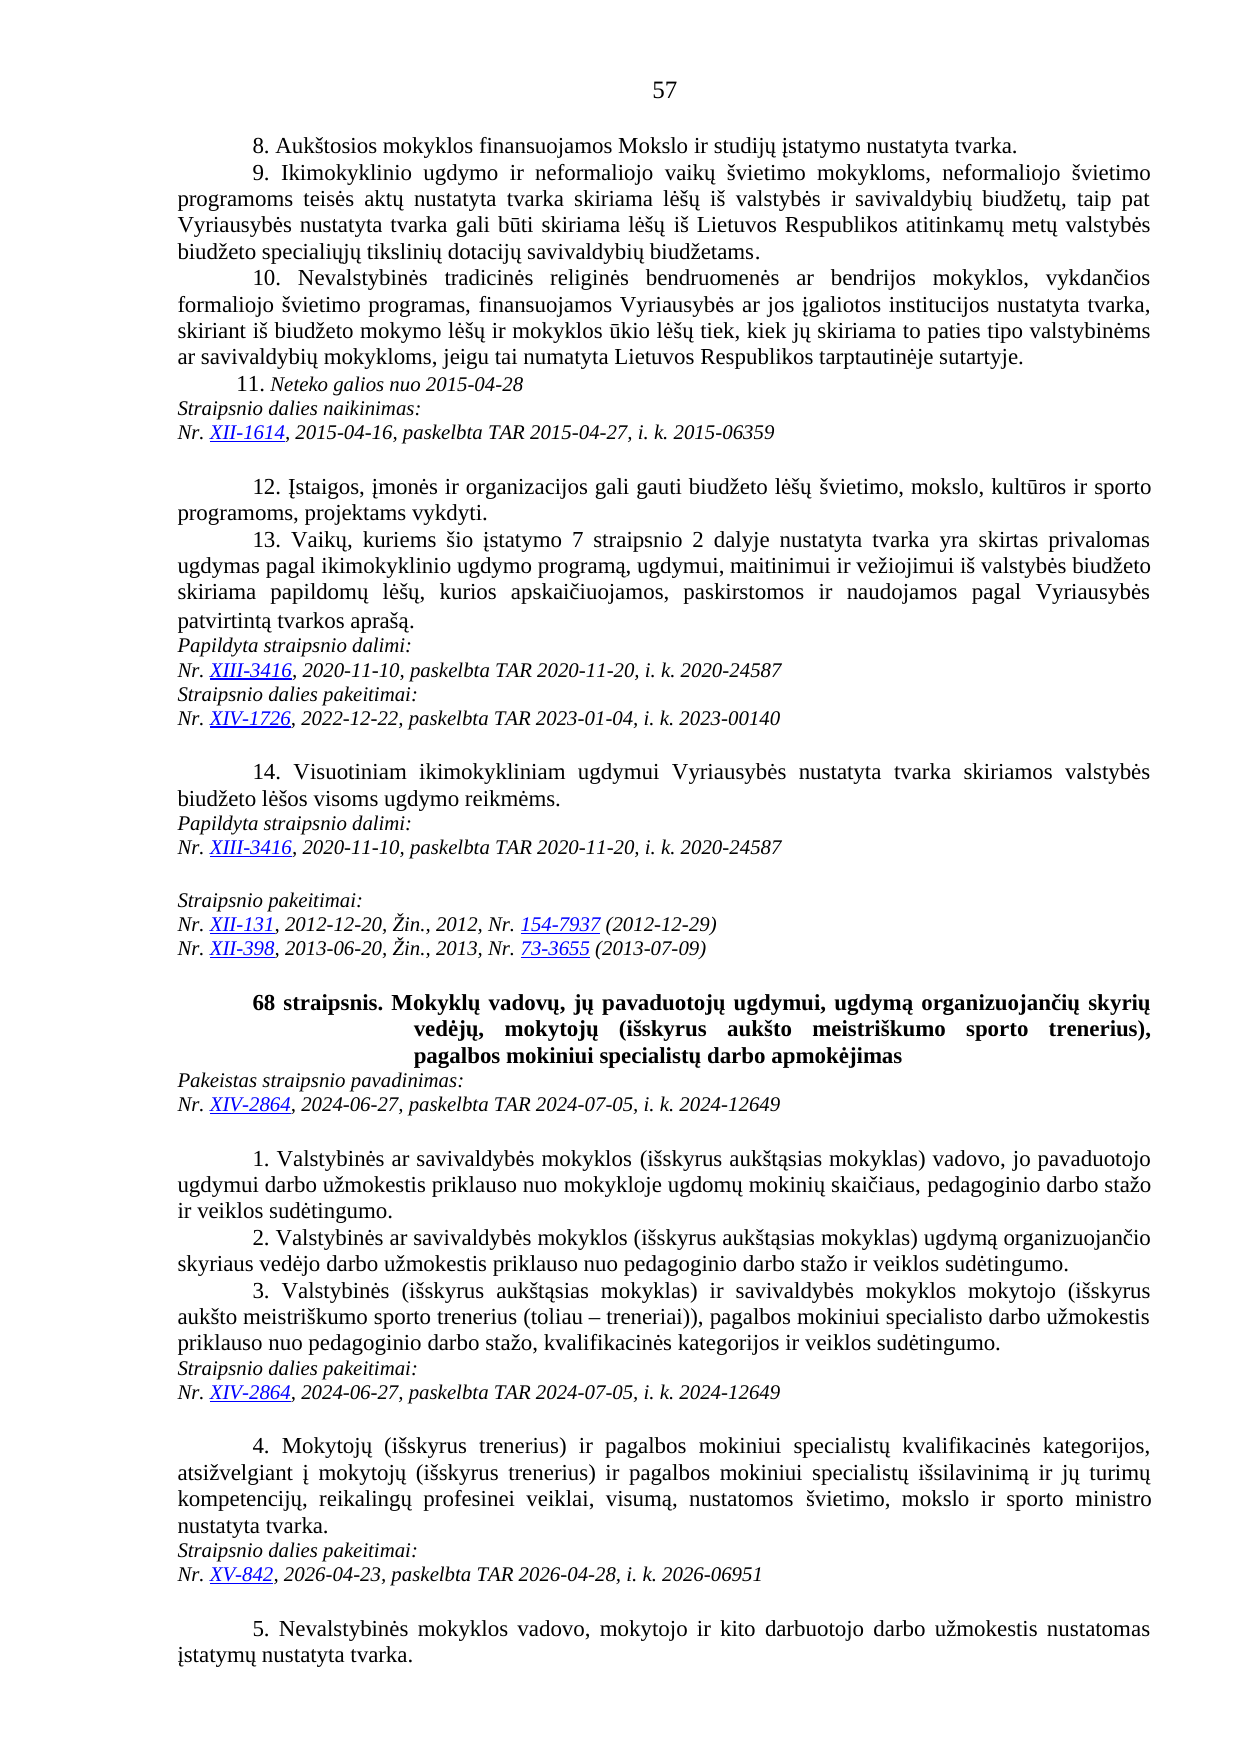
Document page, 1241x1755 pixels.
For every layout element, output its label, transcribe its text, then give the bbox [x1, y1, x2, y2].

text 14. Visuotiniam ikimokykliniam ugdymui Vyriausybės nustatyta tvarka skiriamos valstybės biudžeto lėšos visoms ugdymo reikmėms. [177, 758, 1152, 811]
text 10. Nevalstybinės tradicinės religinės bendruomenės ar bendrijos mokyklos, vykdančios formaliojo švietimo programas, finansuojamos Vyriausybės ar jos įgaliotos institucijos nustatyta tvarka, skiriant iš biudžeto mokymo lėšų ir mokyklos ūkio lėšų tiek, kiek jų skiriama to paties tipo valstybinėms ar savivaldybių mokykloms, jeigu tai numatyta Lietuvos Respublikos tarptautinėje sutartyje. [177, 264, 1152, 370]
text 1. Valstybinės ar savivaldybės mokyklos (išskyrus aukštąsias mokyklas) vadovo, jo pavaduotojo ugdymui darbo užmokestis priklauso nuo mokykloje ugdomų mokinių skaičiaus, pedagoginio darbo stažo ir veiklos sudėtingumo. [177, 1145, 1152, 1224]
text 9. Ikimokyklinio ugdymo ir neformaliojo vaikų švietimo mokykloms, neformaliojo švietimo programoms teisės aktų nustatyta tvarka skiriama lėšų iš valstybės ir savivaldybių biudžetų, taip pat Vyriausybės nustatyta tvarka gali būti skiriama lėšų iš Lietuvos Respublikos atitinkamų metų valstybės biudžeto specialiųjų tikslinių dotacijų savivaldybių biudžetams. [177, 159, 1152, 264]
text Straipsnio dalies pakeitimai: [177, 1356, 1152, 1380]
text 3. Valstybinės (išskyrus aukštąsias mokyklas) ir savivaldybės mokyklos mokytojo (išskyrus aukšto meistriškumo sporto trenerius (toliau – treneriai)), pagalbos mokiniui specialisto darbo užmokestis priklauso nuo pedagoginio darbo stažo, kvalifikacinės kategorijos ir veiklos sudėtingumo. [177, 1277, 1152, 1356]
text Straipsnio pakeitimai: [177, 888, 1152, 912]
text 11. Neteko galios nuo 2015-04-28 [177, 370, 1152, 396]
text Nr. XIV-2864, 2024-06-27, paskelbta TAR 2024-07-05, i. k. 2024-12649 [177, 1380, 1152, 1404]
text Papildyta straipsnio dalimi: [177, 633, 1152, 657]
text Nr. XII-398, 2013-06-20, Žin., 2013, Nr. 73-3655 (2013-07-09) [177, 936, 1152, 960]
text Pakeistas straipsnio pavadinimas: [177, 1068, 1152, 1092]
text Nr. XII-1614, 2015-04-16, paskelbta TAR 2015-04-27, i. k. 2015-06359 [177, 420, 1152, 444]
text Straipsnio dalies pakeitimai: [177, 682, 1152, 706]
text Straipsnio dalies naikinimas: [177, 396, 1152, 420]
text Nr. XIV-2864, 2024-06-27, paskelbta TAR 2024-07-05, i. k. 2024-12649 [177, 1092, 1152, 1116]
text Nr. XIV-1726, 2022-12-22, paskelbta TAR 2023-01-04, i. k. 2023-00140 [177, 706, 1152, 730]
text Nr. XIII-3416, 2020-11-10, paskelbta TAR 2020-11-20, i. k. 2020-24587 [177, 835, 1152, 859]
text 4. Mokytojų (išskyrus trenerius) ir pagalbos mokiniui specialistų kvalifikacinės kategorijos, atsižvelgiant į mokytojų (išskyrus trenerius) ir pagalbos mokiniui specialistų išsilavinimą ir jų turimų kompetencijų, reikalingų profesinei veiklai, visumą, nustatomos švietimo, mokslo ir sporto ministro nustatyta tvarka. [177, 1433, 1152, 1538]
text 5. Nevalstybinės mokyklos vadovo, mokytojo ir kito darbuotojo darbo užmokestis nustatomas įstatymų nustatyta tvarka. [177, 1615, 1152, 1668]
text Straipsnio dalies pakeitimai: [177, 1538, 1152, 1562]
text Nr. XII-131, 2012-12-20, Žin., 2012, Nr. 154-7937 (2012-12-29) [177, 912, 1152, 936]
text 68 straipsnis. Mokyklų vadovų, jų pavaduotojų ugdymui, ugdymą organizuojančių skyrių vedėjų, mokytojų (išskyrus aukšto meistriškumo sporto trenerius), pagalbos mokiniui specialistų darbo apmokėjimas [252, 989, 1152, 1068]
text 13. Vaikų, kuriems šio įstatymo 7 straipsnio 2 dalyje nustatyta tvarka yra skirtas privalomas ugdymas pagal ikimokyklinio ugdymo programą, ugdymui, maitinimui ir vežiojimui iš valstybės biudžeto skiriama papildomų lėšų, kurios apskaičiuojamos, paskirstomos ir naudojamos pagal Vyriausybės patvirtintą tvarkos aprašą. [177, 526, 1152, 633]
text 8. Aukštosios mokyklos finansuojamos Mokslo ir studijų įstatymo nustatyta tvarka. [177, 132, 1152, 159]
text Papildyta straipsnio dalimi: [177, 811, 1152, 835]
text 2. Valstybinės ar savivaldybės mokyklos (išskyrus aukštąsias mokyklas) ugdymą organizuojančio skyriaus vedėjo darbo užmokestis priklauso nuo pedagoginio darbo stažo ir veiklos sudėtingumo. [177, 1224, 1152, 1277]
text 12. Įstaigos, įmonės ir organizacijos gali gauti biudžeto lėšų švietimo, mokslo, kultūros ir sporto programoms, projektams vykdyti. [177, 473, 1152, 526]
text Nr. XIII-3416, 2020-11-10, paskelbta TAR 2020-11-20, i. k. 2020-24587 [177, 657, 1152, 682]
text Nr. XV-842, 2026-04-23, paskelbta TAR 2026-04-28, i. k. 2026-06951 [177, 1562, 1152, 1586]
